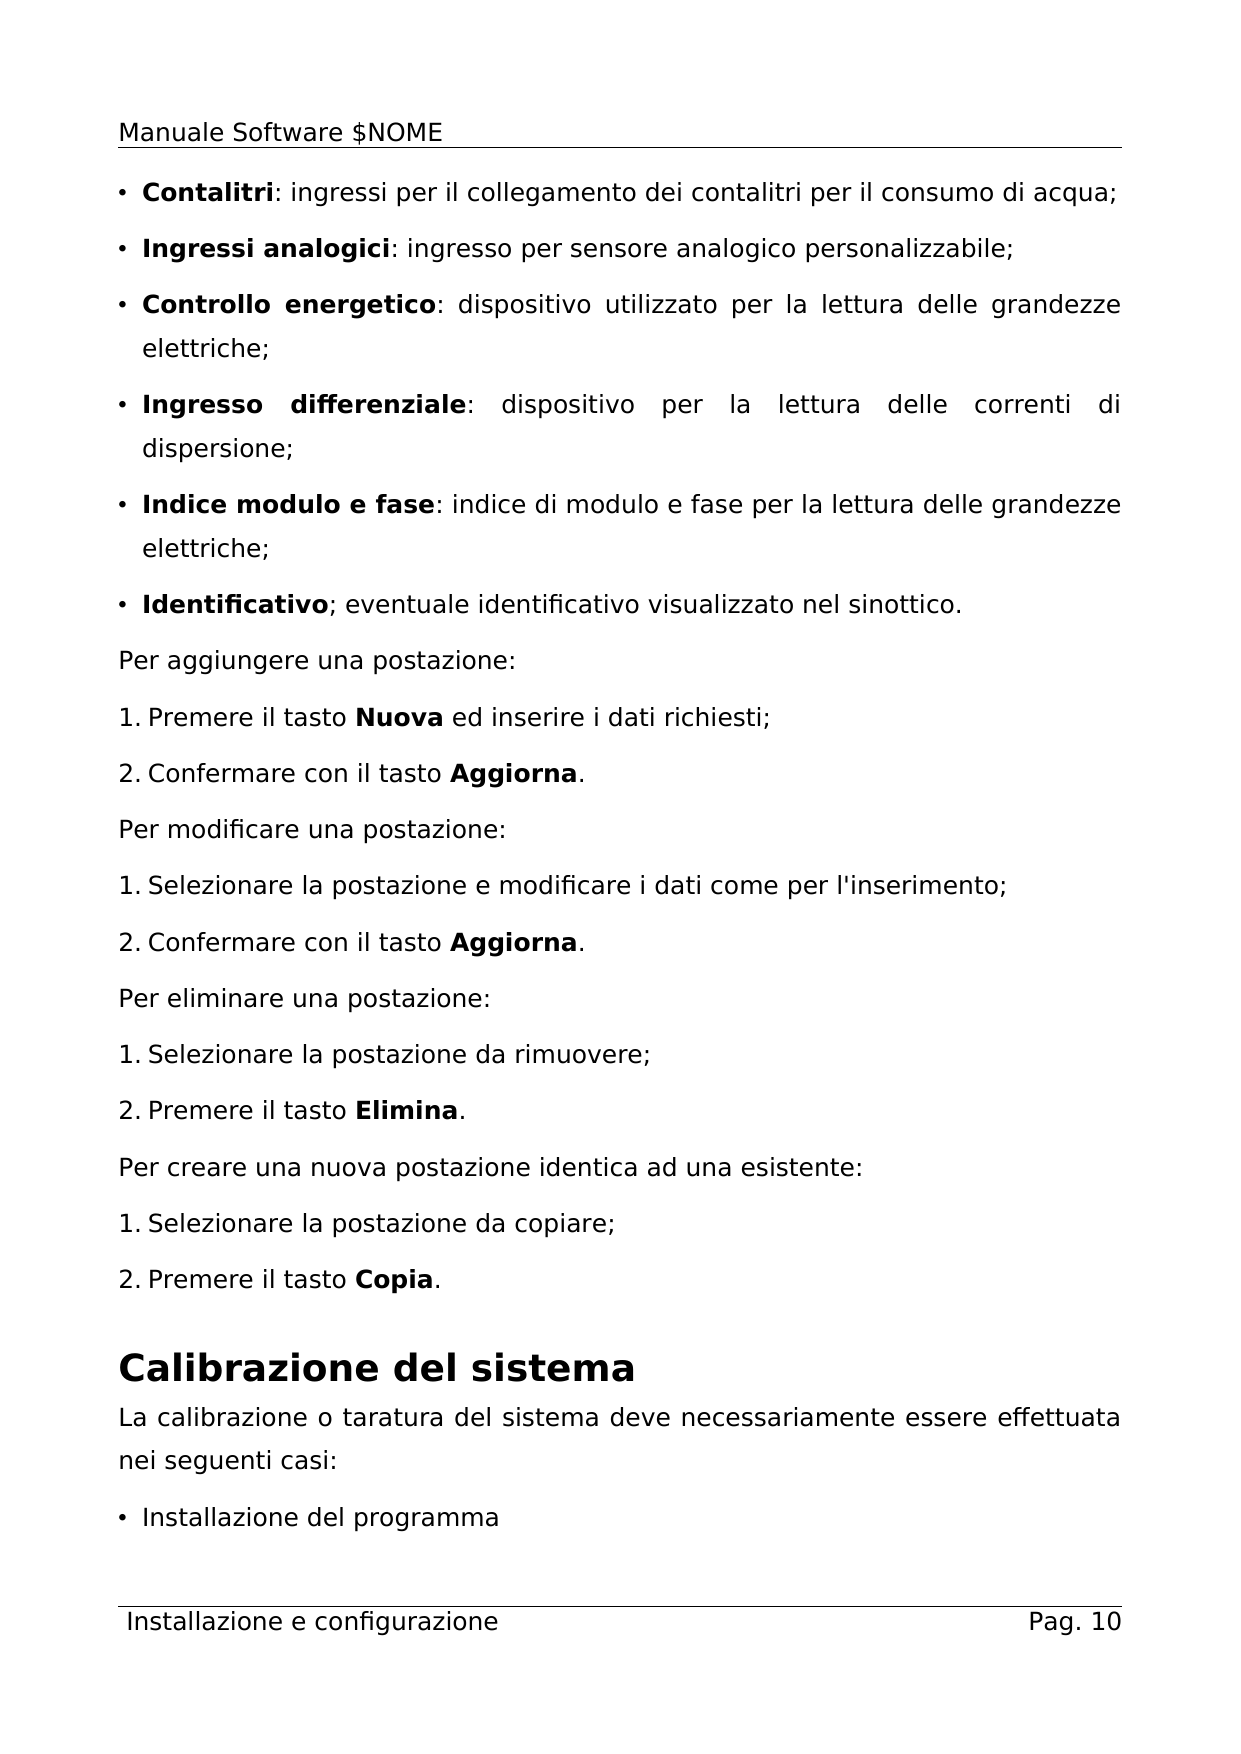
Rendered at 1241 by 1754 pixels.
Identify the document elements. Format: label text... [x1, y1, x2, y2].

list Premere il tasto Nuova ed inserire i dati richiesti; [118, 703, 1122, 732]
list Selezionare la postazione da rimuovere; [118, 1040, 1122, 1069]
list Selezionare la postazione da copiare; [118, 1209, 1122, 1238]
text La calibrazione o taratura del sistema deve necessariamente essere effettuata nei seguenti casi: [118, 1403, 1122, 1476]
list Confermare con il tasto Aggiorna. [118, 928, 1122, 957]
list Installazione del programma [118, 1503, 1122, 1532]
list Premere il tasto Elimina. [118, 1097, 1122, 1126]
list Indice modulo e fase: indice di modulo e fase per la lettura delle grandezze elettriche; [118, 490, 1122, 563]
subtitle Calibrazione del sistema [118, 1347, 1122, 1390]
list Ingresso differenziale: dispositivo per la lettura delle correnti di dispersione; [118, 390, 1122, 463]
list Contalitri: ingressi per il collegamento dei contalitri per il consumo di acqua; [118, 178, 1122, 207]
list Confermare con il tasto Aggiorna. [118, 759, 1122, 788]
list Selezionare la postazione e modificare i dati come per l'inserimento; [118, 872, 1122, 901]
text Per aggiungere una postazione: [118, 647, 1122, 676]
list Identificativo; eventuale identificativo visualizzato nel sinottico. [118, 590, 1122, 619]
text Per modificare una postazione: [118, 815, 1122, 844]
text Per creare una nuova postazione identica ad una esistente: [118, 1153, 1122, 1182]
list Ingressi analogici: ingresso per sensore analogico personalizzabile; [118, 234, 1122, 263]
text Per eliminare una postazione: [118, 984, 1122, 1013]
list Premere il tasto Copia. [118, 1265, 1122, 1294]
list Controllo energetico: dispositivo utilizzato per la lettura delle grandezze elettriche; [118, 290, 1122, 363]
